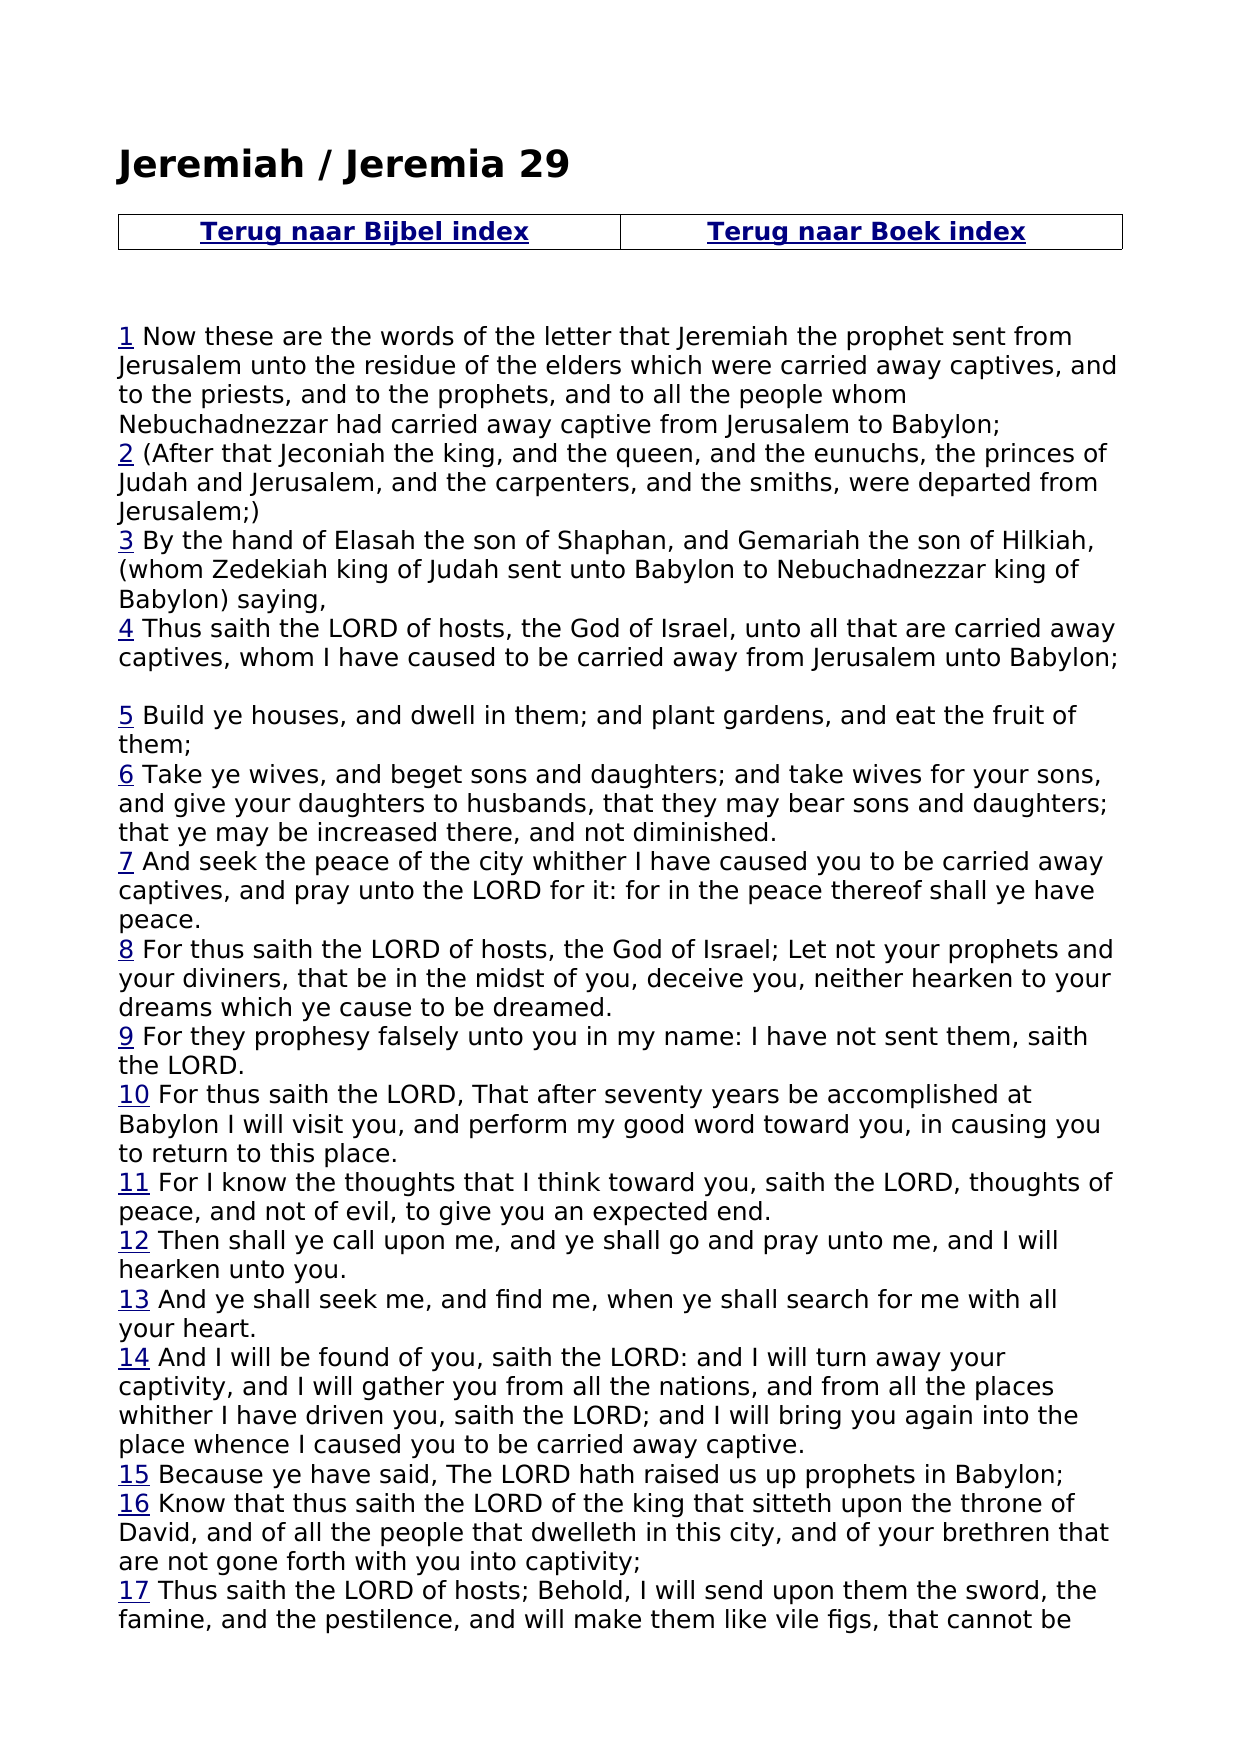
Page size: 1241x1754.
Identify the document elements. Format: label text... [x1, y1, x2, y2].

table_header Terug naar Bijbel index [119, 215, 620, 249]
table_header Terug naar Boek index [621, 215, 1122, 249]
subtitle Jeremiah / Jeremia 29 [118, 143, 1122, 187]
text 1 Now these are the words of the letter that Jeremiah the prophet sent from Jerusalem unto the residue of the elders which were carried away captives, and to the priests, and to the prophets, and to all the people whom Nebuchadnezzar had carried away captive from Jerusalem to Babylon; 2 (After that Jeconiah the king, and the queen, and the eunuchs, the princes of Judah and Jerusalem, and the carpenters, and the smiths, were departed from Jerusalem;) 3 By the hand of Elasah the son of Shaphan, and Gemariah the son of Hilkiah, (whom Zedekiah king of Judah sent unto Babylon to Nebuchadnezzar king of Babylon) saying, 4 Thus saith the LORD of hosts, the God of Israel, unto all that are carried away captives, whom I have caused to be carried away from Jerusalem unto Babylon; 5 Build ye houses, and dwell in them; and plant gardens, and eat the fruit of them; 6 Take ye wives, and beget sons and daughters; and take wives for your sons, and give your daughters to husbands, that they may bear sons and daughters; that ye may be increased there, and not diminished. 7 And seek the peace of the city whither I have caused you to be carried away captives, and pray unto the LORD for it: for in the peace thereof shall ye have peace. 8 For thus saith the LORD of hosts, the God of Israel; Let not your prophets and your diviners, that be in the midst of you, deceive you, neither hearken to your dreams which ye cause to be dreamed. 9 For they prophesy falsely unto you in my name: I have not sent them, saith the LORD. 10 For thus saith the LORD, That after seventy years be accomplished at Babylon I will visit you, and perform my good word toward you, in causing you to return to this place. 11 For I know the thoughts that I think toward you, saith the LORD, thoughts of peace, and not of evil, to give you an expected end. 12 Then shall ye call upon me, and ye shall go and pray unto me, and I will hearken unto you. 13 And ye shall seek me, and find me, when ye shall search for me with all your heart. 14 And I will be found of you, saith the LORD: and I will turn away your captivity, and I will gather you from all the nations, and from all the places whither I have driven you, saith the LORD; and I will bring you again into the place whence I caused you to be carried away captive. 15 Because ye have said, The LORD hath raised us up prophets in Babylon; 16 Know that thus saith the LORD of the king that sitteth upon the throne of David, and of all the people that dwelleth in this city, and of your brethren that are not gone forth with you into captivity; 17 Thus saith the LORD of hosts; Behold, I will send upon them the sword, the famine, and the pestilence, and will make them like vile figs, that cannot be [118, 264, 1122, 1635]
